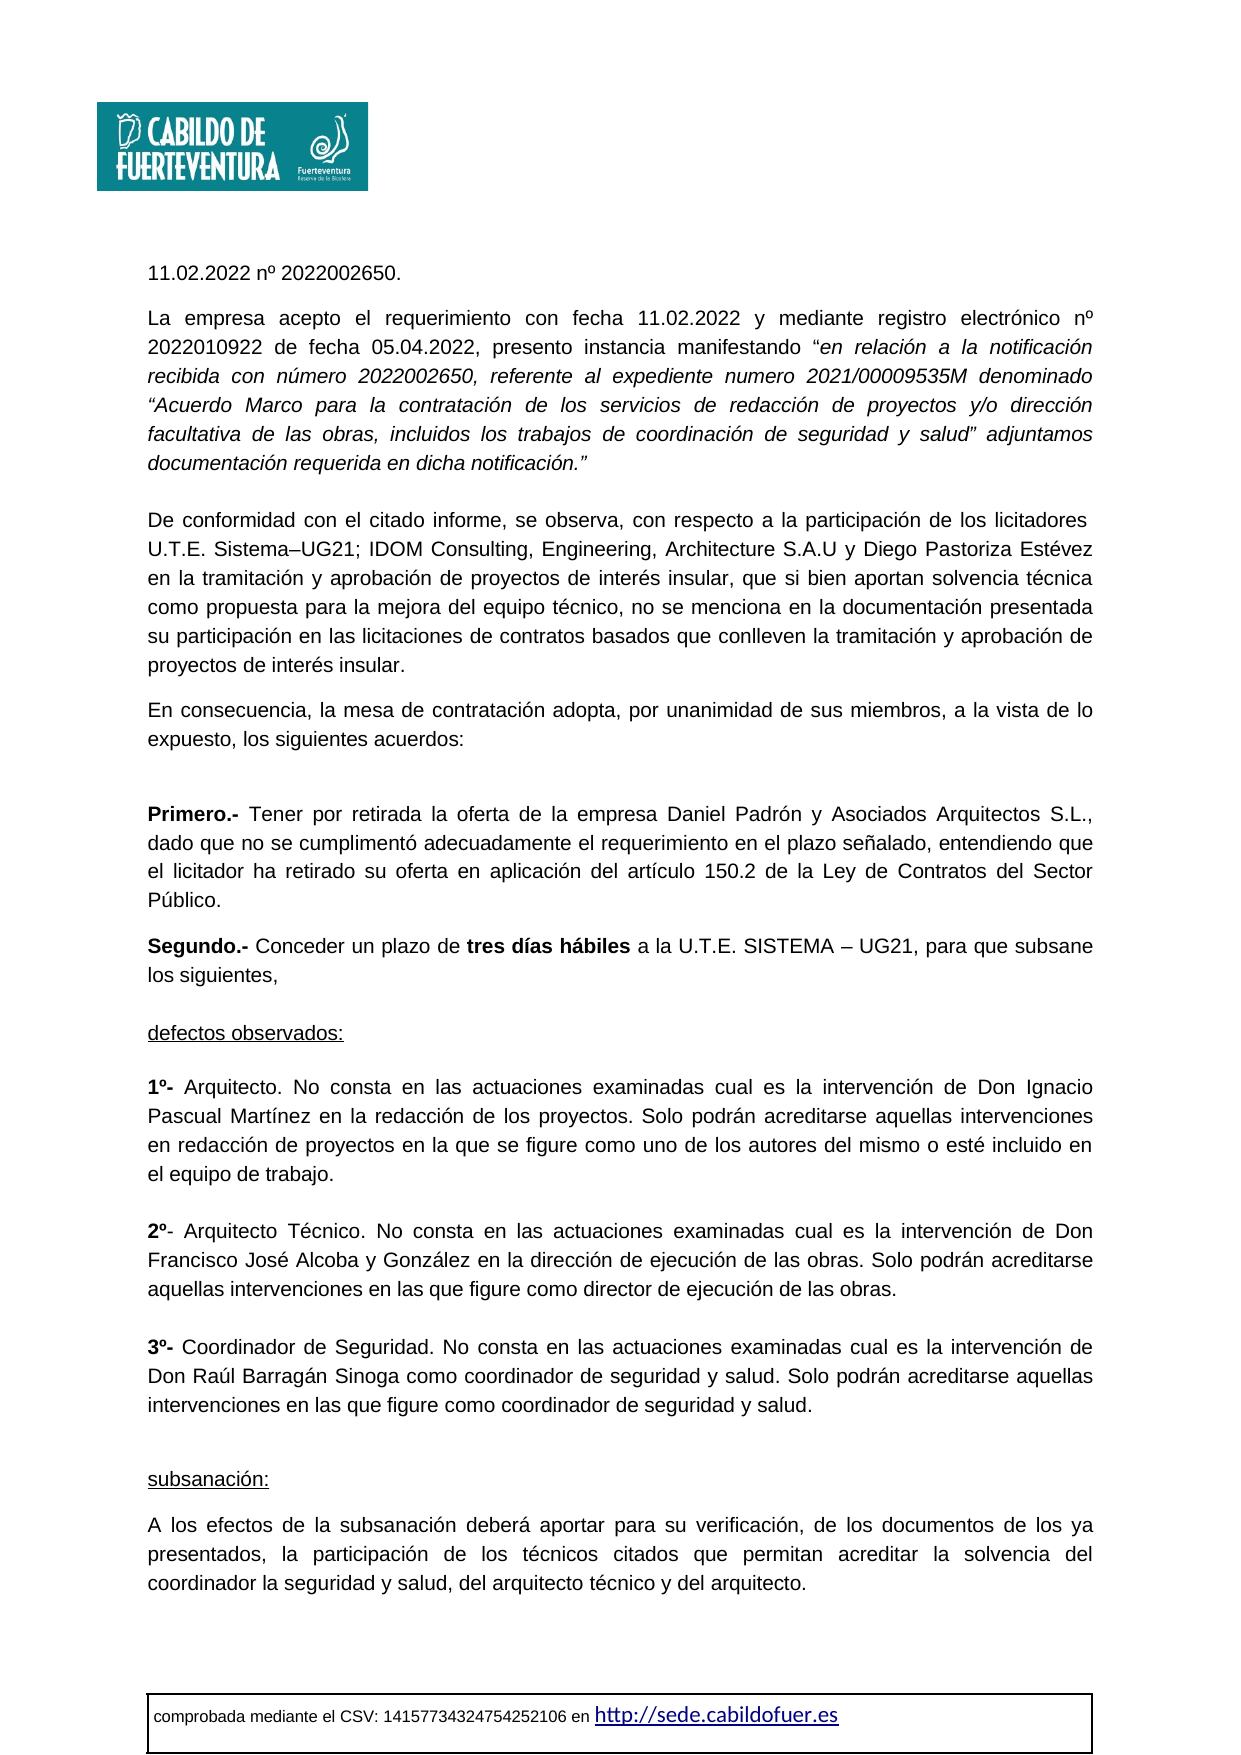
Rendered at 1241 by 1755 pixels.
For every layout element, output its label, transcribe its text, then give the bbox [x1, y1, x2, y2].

subtitle De conformidad con el citado informe, se observa, con respecto a la participación de los licitadores [147, 508, 1107, 532]
subtitle defectos observados: [147, 1020, 1107, 1044]
text En consecuencia, la mesa de contratación adopta, por unanimidad de sus miembros, a la vista de lo expuesto, los siguientes acuerdos: [147, 698, 1093, 751]
text U.T.E. Sistema–UG21; IDOM Consulting, Engineering, Architecture S.A.U y Diego Pastoriza Estévez en la tramitación y aprobación de proyectos de interés insular, que si bien aportan solvencia técnica como propuesta para la mejora del equipo técnico, no se menciona en la documentación presentada su participación en las licitaciones de contratos basados que conlleven la tramitación y aprobación de proyectos de interés insular. [147, 537, 1093, 677]
text A los efectos de la subsanación deberá aportar para su verificación, de los documentos de los ya presentados, la participación de los técnicos citados que permitan acreditar la solvencia del coordinador la seguridad y salud, del arquitecto técnico y del arquitecto. [147, 1512, 1093, 1594]
text subsanación: [147, 1467, 1107, 1491]
text 2º- Arquitecto Técnico. No consta en las actuaciones examinadas cual es la intervención de Don Francisco José Alcoba y González en la dirección de ejecución de las obras. Solo podrán acreditarse aquellas intervenciones en las que figure como director de ejecución de las obras. [147, 1219, 1093, 1301]
text Segundo.- Conceder un plazo de tres días hábiles a la U.T.E. SISTEMA – UG21, para que subsane los siguientes, [147, 934, 1093, 987]
text Primero.- Tener por retirada la oferta de la empresa Daniel Padrón y Asociados Arquitectos S.L., dado que no se cumplimentó adecuadamente el requerimiento en el plazo señalado, entendiendo que el licitador ha retirado su oferta en aplicación del artículo 150.2 de la Ley de Contratos del Sector Público. [147, 801, 1093, 912]
text 3º- Coordinador de Seguridad. No consta en las actuaciones examinadas cual es la intervención de Don Raúl Barragán Sinoga como coordinador de seguridad y salud. Solo podrán acreditarse aquellas intervenciones en las que figure como coordinador de seguridad y salud. [147, 1335, 1093, 1417]
text La empresa acepto el requerimiento con fecha 11.02.2022 y mediante registro electrónico nº 2022010922 de fecha 05.04.2022, presento instancia manifestando “en relación a la notificación recibida con número 2022002650, referente al expediente numero 2021/00009535M denominado “Acuerdo Marco para la contratación de los servicios de redacción de proyectos y/o dirección facultativa de las obras, incluidos los trabajos de coordinación de seguridad y salud” adjuntamos documentación requerida en dicha notificación.” [147, 306, 1093, 474]
text 11.02.2022 nº 2022002650. [147, 260, 1107, 284]
text 1º- Arquitecto. No consta en las actuaciones examinadas cual es la intervención de Don Ignacio Pascual Martínez en la redacción de los proyectos. Solo podrán acreditarse aquellas intervenciones en redacción de proyectos en la que se figure como uno de los autores del mismo o esté incluido en el equipo de trabajo. [147, 1075, 1093, 1186]
